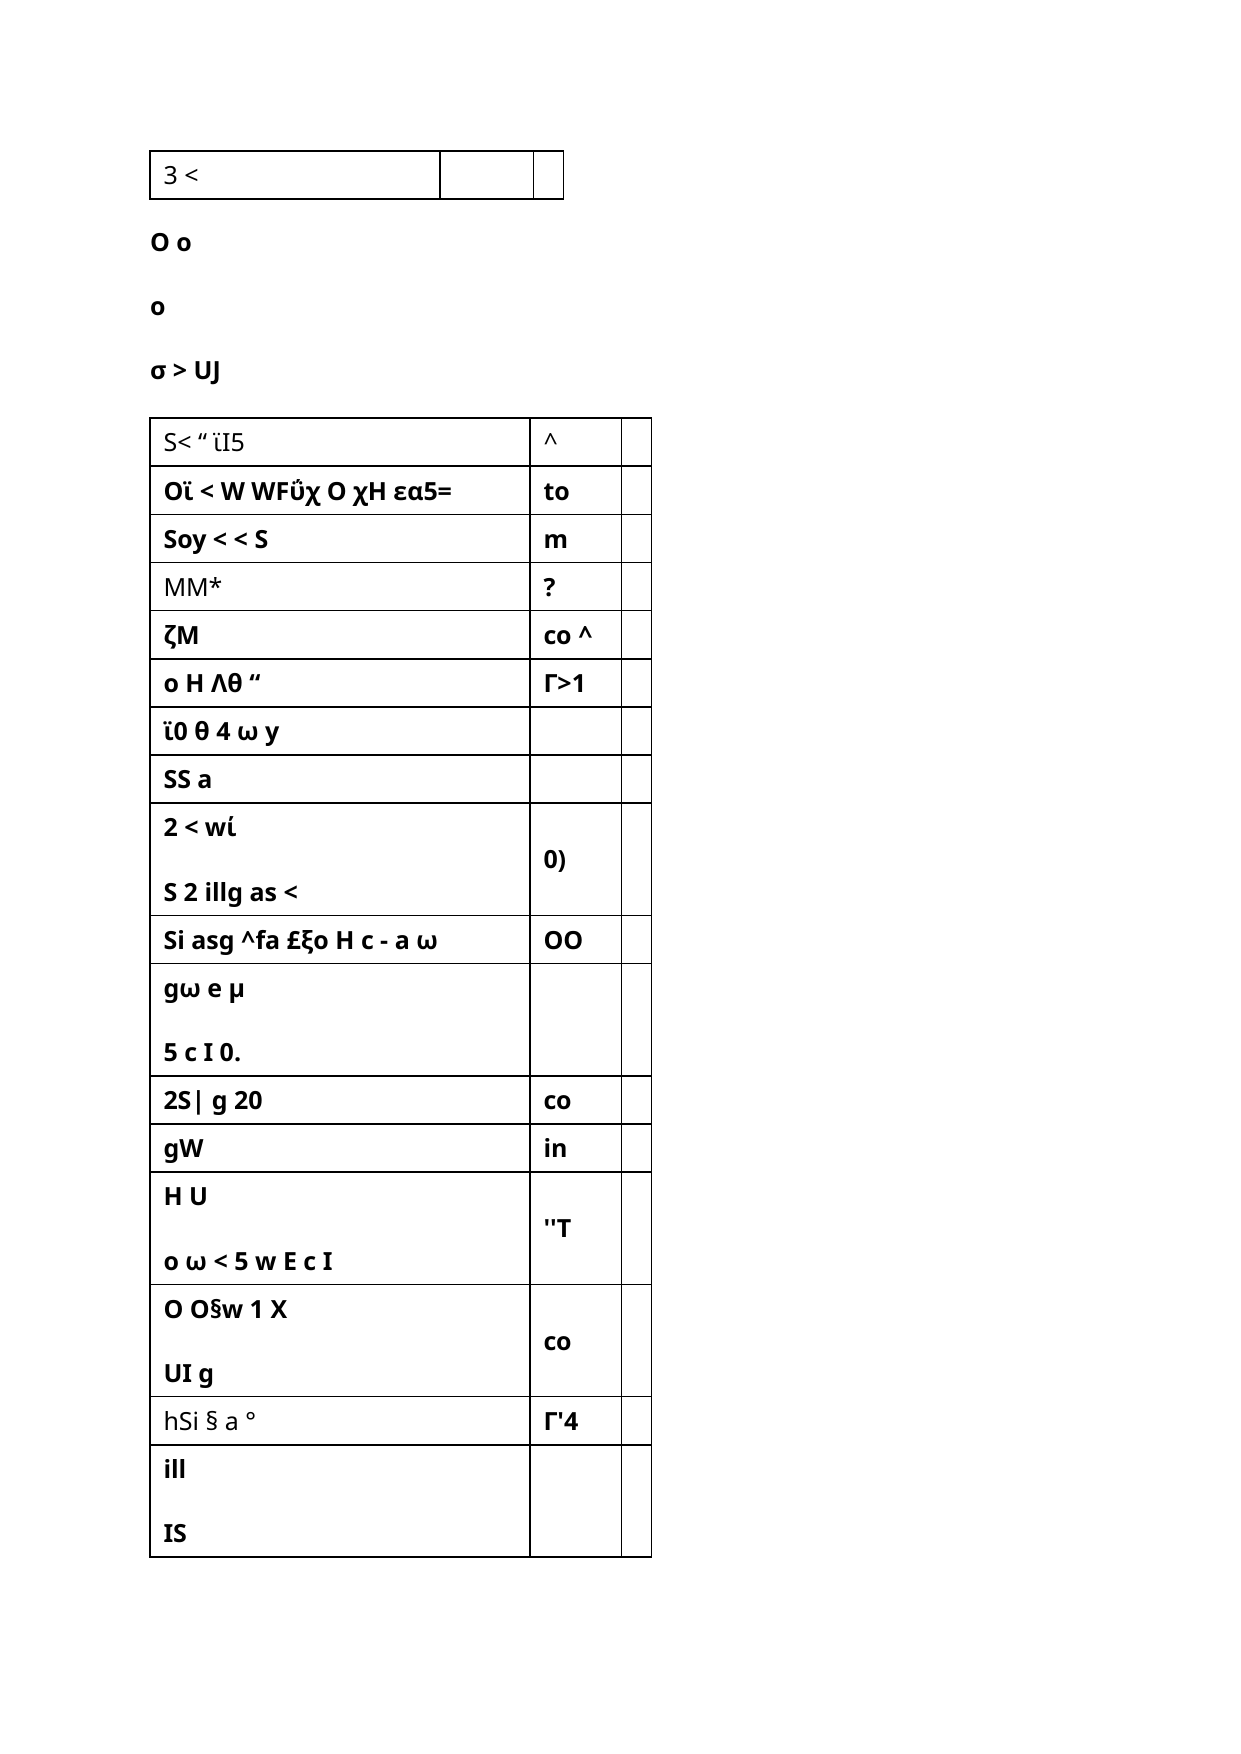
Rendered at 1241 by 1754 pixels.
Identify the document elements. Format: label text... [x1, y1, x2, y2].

table_cell in [531, 1125, 621, 1171]
table_cell co ^ [531, 611, 621, 658]
table_cell co [531, 1077, 621, 1123]
table_cell [534, 152, 563, 198]
table_cell [441, 152, 533, 198]
table_cell hSi § a ° [151, 1397, 529, 1444]
table_cell [531, 708, 621, 754]
table_cell [622, 964, 651, 1075]
table_cell [622, 804, 651, 914]
table_cell 2 < wί S 2 illg as < [151, 804, 529, 914]
table_header ^ [531, 419, 621, 465]
table_cell ''Τ [531, 1173, 621, 1283]
table_cell ? [531, 563, 621, 610]
table_cell ϊ0 θ 4 ω y [151, 708, 529, 754]
table_cell 3 < [151, 152, 439, 198]
text σ > UJ [150, 353, 1090, 387]
table_cell [531, 964, 621, 1075]
table_cell Γ>1 [531, 660, 621, 706]
table_cell [622, 660, 651, 706]
table_cell [622, 1397, 651, 1444]
table_cell ill IS [151, 1446, 529, 1556]
table_cell [622, 1173, 651, 1283]
table_cell Si asg ^fa £ξο Η c - a ω [151, 916, 529, 963]
table_cell co [531, 1285, 621, 1396]
table_cell ο Η Λθ “ [151, 660, 529, 706]
text ο [150, 289, 1090, 323]
table_cell m [531, 515, 621, 562]
table_cell gW [151, 1125, 529, 1171]
table_cell to [531, 467, 621, 513]
table_cell [622, 1077, 651, 1123]
table_cell [622, 1446, 651, 1556]
table_header S< “ ϊΙ5 [151, 419, 529, 465]
table_cell H U o ω < 5 w Ε c I [151, 1173, 529, 1283]
table_cell OO [531, 916, 621, 963]
table_cell [622, 1125, 651, 1171]
table_cell O O§w 1 X UI g [151, 1285, 529, 1396]
table_cell [622, 708, 651, 754]
table_cell [622, 515, 651, 562]
table_cell Soy < < S [151, 515, 529, 562]
table_cell Οϊ < W WFΰχ Ο χΗ εα5= [151, 467, 529, 513]
table_cell [622, 1285, 651, 1396]
table_cell [622, 467, 651, 513]
table_cell Γ'4 [531, 1397, 621, 1444]
table_cell [531, 1446, 621, 1556]
table_cell 2S| g 20 [151, 1077, 529, 1123]
table_cell [622, 563, 651, 610]
table_header [622, 419, 651, 465]
table_cell 0) [531, 804, 621, 914]
table_cell SS a [151, 756, 529, 802]
text Ο ο [150, 225, 1090, 259]
table_cell gω e μ 5 c I 0. [151, 964, 529, 1075]
table_cell [622, 916, 651, 963]
table_cell ΜΜ* [151, 563, 529, 610]
table_cell [531, 756, 621, 802]
table_cell [622, 756, 651, 802]
table_cell [622, 611, 651, 658]
table_cell ζΜ [151, 611, 529, 658]
